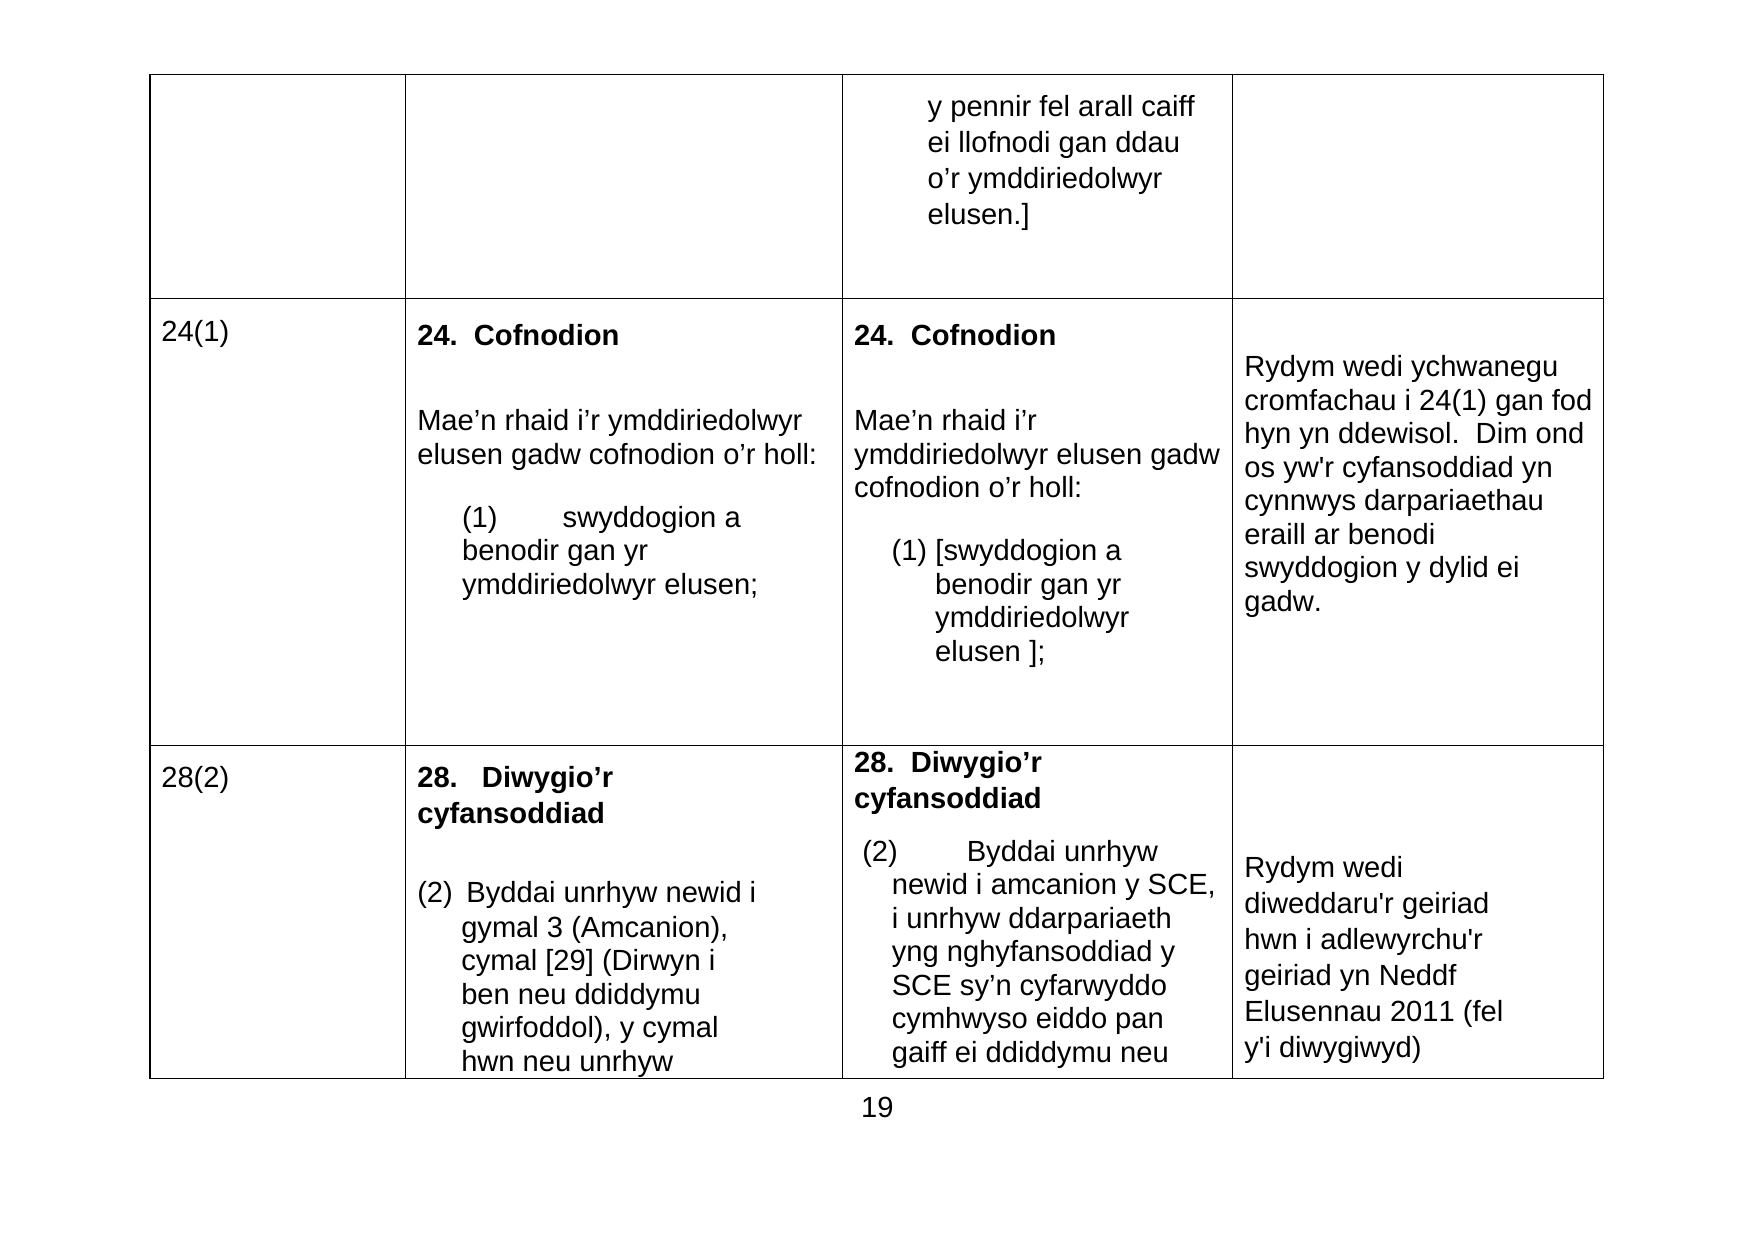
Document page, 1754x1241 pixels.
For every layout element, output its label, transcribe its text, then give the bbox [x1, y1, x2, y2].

table_cell y pennir fel arall caiff ei llofnodi gan ddau o’r ymddiriedolwyr elusen.] [843, 75, 1232, 298]
table_cell [1233, 75, 1603, 298]
table_cell [406, 75, 842, 298]
table_cell 28. Diwygio’r cyfansoddiad (2) Byddai unrhyw newid i gymal 3 (Amcanion), cymal [29] (Dirwyn i ben neu ddiddymu gwirfoddol), y cymal hwn neu unrhyw [406, 746, 842, 1077]
table_cell 28(2) [151, 746, 405, 1077]
table_cell [151, 75, 405, 298]
table_cell 24. Cofnodion Mae’n rhaid i’r ymddiriedolwyr elusen gadw cofnodion o’r holl: swyddogion a benodir gan yr ymddiriedolwyr elusen; [406, 299, 842, 744]
table_cell 24. Cofnodion Mae’n rhaid i’r ymddiriedolwyr elusen gadw cofnodion o’r holl: (1) [swyddogion a benodir gan yr ymddiriedolwyr elusen ]; [843, 299, 1232, 744]
table_cell 28. Diwygio’r cyfansoddiad Byddai unrhyw newid i amcanion y SCE, i unrhyw ddarpariaeth yng nghyfansoddiad y SCE sy’n cyfarwyddo cymhwyso eiddo pan gaiff ei ddiddymu neu [843, 746, 1232, 1077]
table_cell 24(1) [151, 299, 405, 744]
table_cell Rydym wedi ychwanegu cromfachau i 24(1) gan fod hyn yn ddewisol. Dim ond os yw'r cyfansoddiad yn cynnwys darpariaethau eraill ar benodi swyddogion y dylid ei gadw. [1233, 299, 1603, 744]
table_cell Rydym wedi diweddaru'r geiriad hwn i adlewyrchu'r geiriad yn Neddf Elusennau 2011 (fel y'i diwygiwyd) [1233, 746, 1603, 1077]
